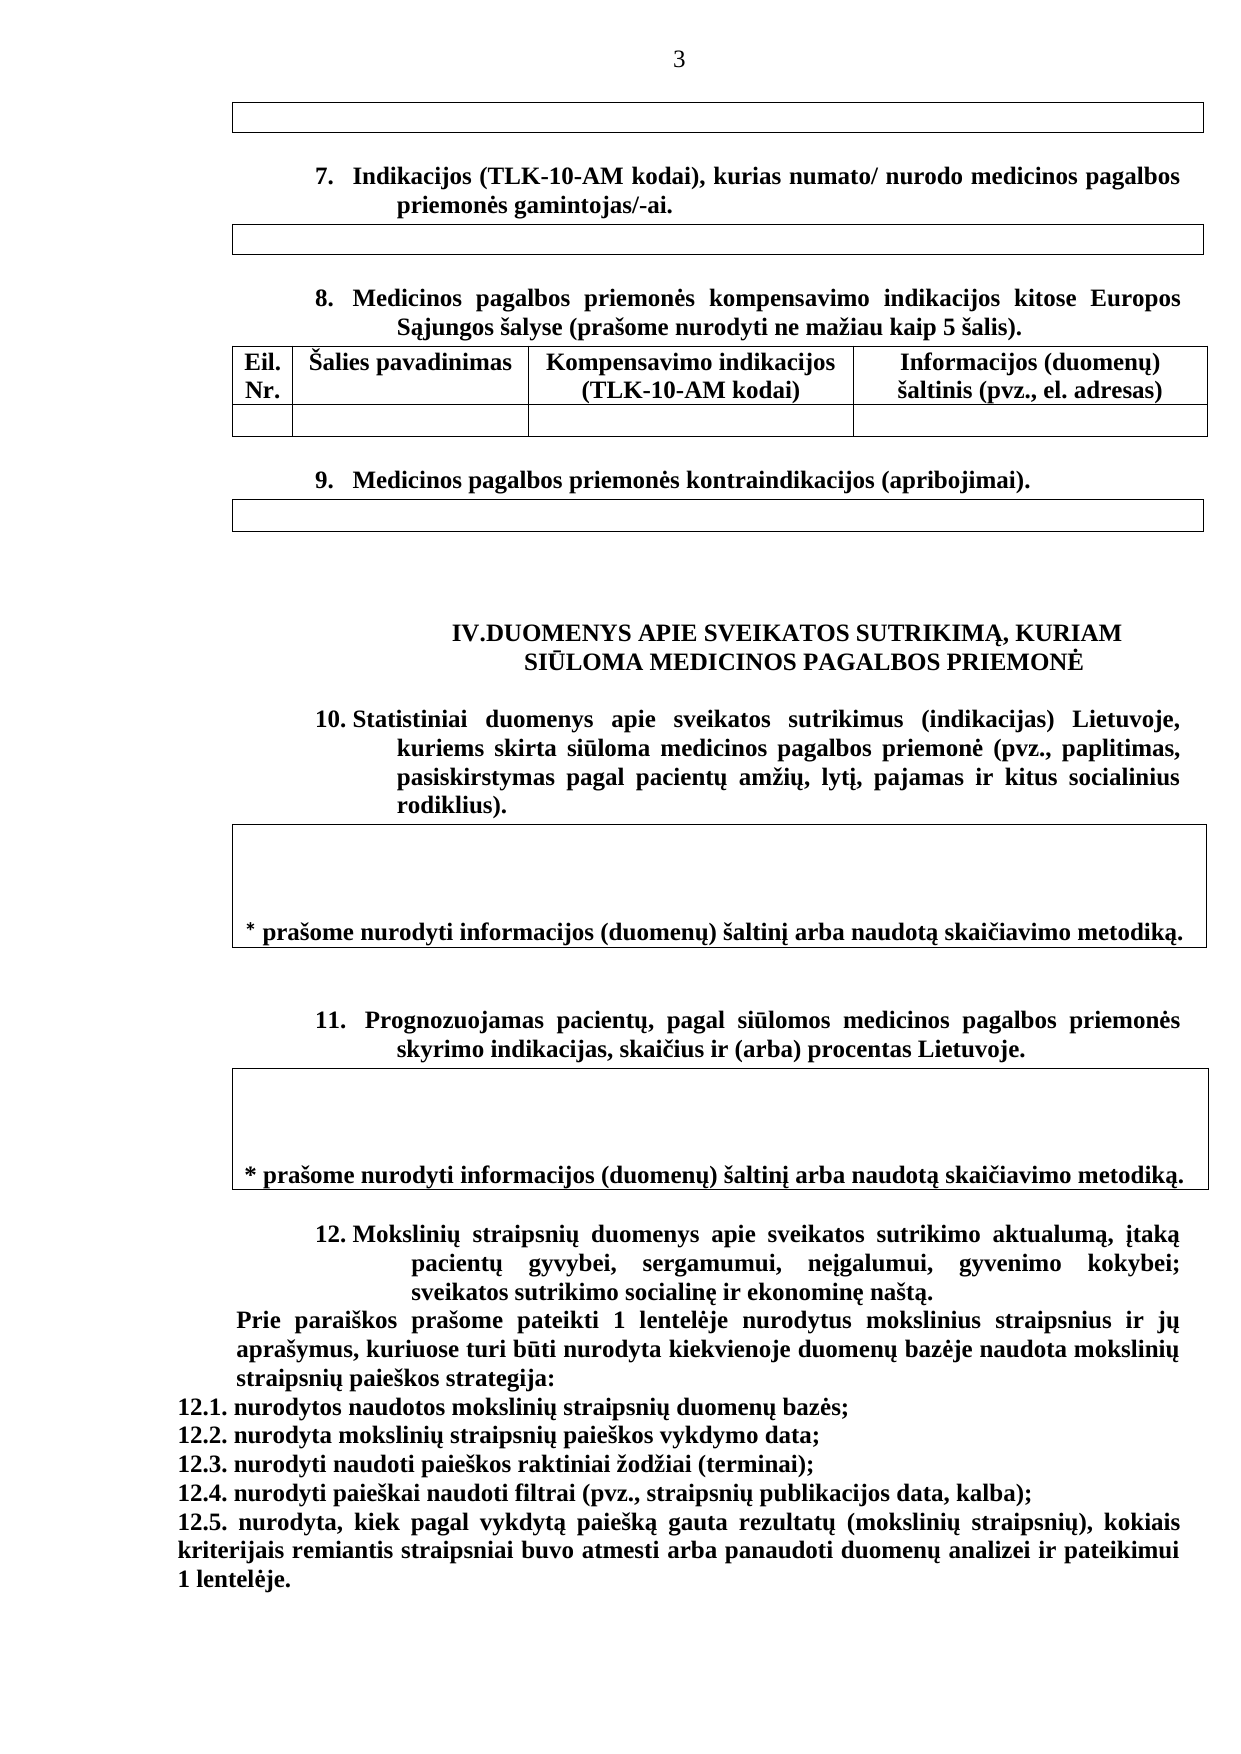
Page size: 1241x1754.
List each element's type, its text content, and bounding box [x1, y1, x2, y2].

list Indikacijos (TLK-10-AM kodai), kurias numato/ nurodo medicinos pagalbos priemonės gamintojas/-ai. [315, 161, 1181, 219]
table_cell [529, 405, 853, 436]
table_cell [854, 405, 1207, 436]
table_header * prašome nurodyti informacijos (duomenų) šaltinį arba naudotą skaičiavimo metodiką. [233, 825, 1206, 947]
table_header * prašome nurodyti informacijos (duomenų) šaltinį arba naudotą skaičiavimo metodiką. [233, 1069, 1208, 1189]
text 12.1. nurodytos naudotos mokslinių straipsnių duomenų bazės; [177, 1392, 1181, 1420]
table_header [233, 225, 1203, 253]
list Prognozuojamas pacientų, pagal siūlomos medicinos pagalbos priemonės skyrimo indikacijas, skaičius ir (arba) procentas Lietuvoje. [315, 1006, 1181, 1063]
text 12.5. nurodyta, kiek pagal vykdytą paiešką gauta rezultatų (mokslinių straipsnių), kokiais kriterijais remiantis straipsniai buvo atmesti arba panaudoti duomenų analizei ir pateikimui 1 lentelėje. [177, 1507, 1181, 1593]
table_header Informacijos (duomenų) šaltinis (pvz., el. adresas) [854, 347, 1207, 404]
text 12.2. nurodyta mokslinių straipsnių paieškos vykdymo data; [177, 1420, 1181, 1449]
list DUOMENYS APIE SVEIKATOS SUTRIKIMĄ, KURIAM SIŪLOMA MEDICINOS PAGALBOS PRIEMONĖ [390, 618, 1181, 675]
table_header Kompensavimo indikacijos (TLK-10-AM kodai) [529, 347, 853, 404]
table_header [233, 103, 1203, 132]
table_header [233, 500, 1203, 531]
text 12.4. nurodyti paieškai naudoti filtrai (pvz., straipsnių publikacijos data, kalba); [177, 1478, 1181, 1507]
table_cell [233, 405, 292, 436]
table_header Eil. Nr. [233, 347, 292, 404]
list Medicinos pagalbos priemonės kontraindikacijos (apribojimai). [315, 466, 1181, 494]
list Mokslinių straipsnių duomenys apie sveikatos sutrikimo aktualumą, įtaką pacientų gyvybei, sergamumui, neįgalumui, gyvenimo kokybei; sveikatos sutrikimo socialinę ir ekonominę naštą. [315, 1219, 1181, 1305]
text 12.3. nurodyti naudoti paieškos raktiniai žodžiai (terminai); [177, 1449, 1181, 1478]
list Statistiniai duomenys apie sveikatos sutrikimus (indikacijas) Lietuvoje, kuriems skirta siūloma medicinos pagalbos priemonė (pvz., paplitimas, pasiskirstymas pagal pacientų amžių, lytį, pajamas ir kitus socialinius rodiklius). [315, 704, 1181, 819]
table_header Šalies pavadinimas [293, 347, 528, 404]
list Medicinos pagalbos priemonės kompensavimo indikacijos kitose Europos Sąjungos šalyse (prašome nurodyti ne mažiau kaip 5 šalis). [315, 283, 1181, 341]
table_cell [293, 405, 528, 436]
list Prie paraiškos prašome pateikti 1 lentelėje nurodytus mokslinius straipsnius ir jų aprašymus, kuriuose turi būti nurodyta kiekvienoje duomenų bazėje naudota mokslinių straipsnių paieškos strategija: [236, 1305, 1181, 1392]
